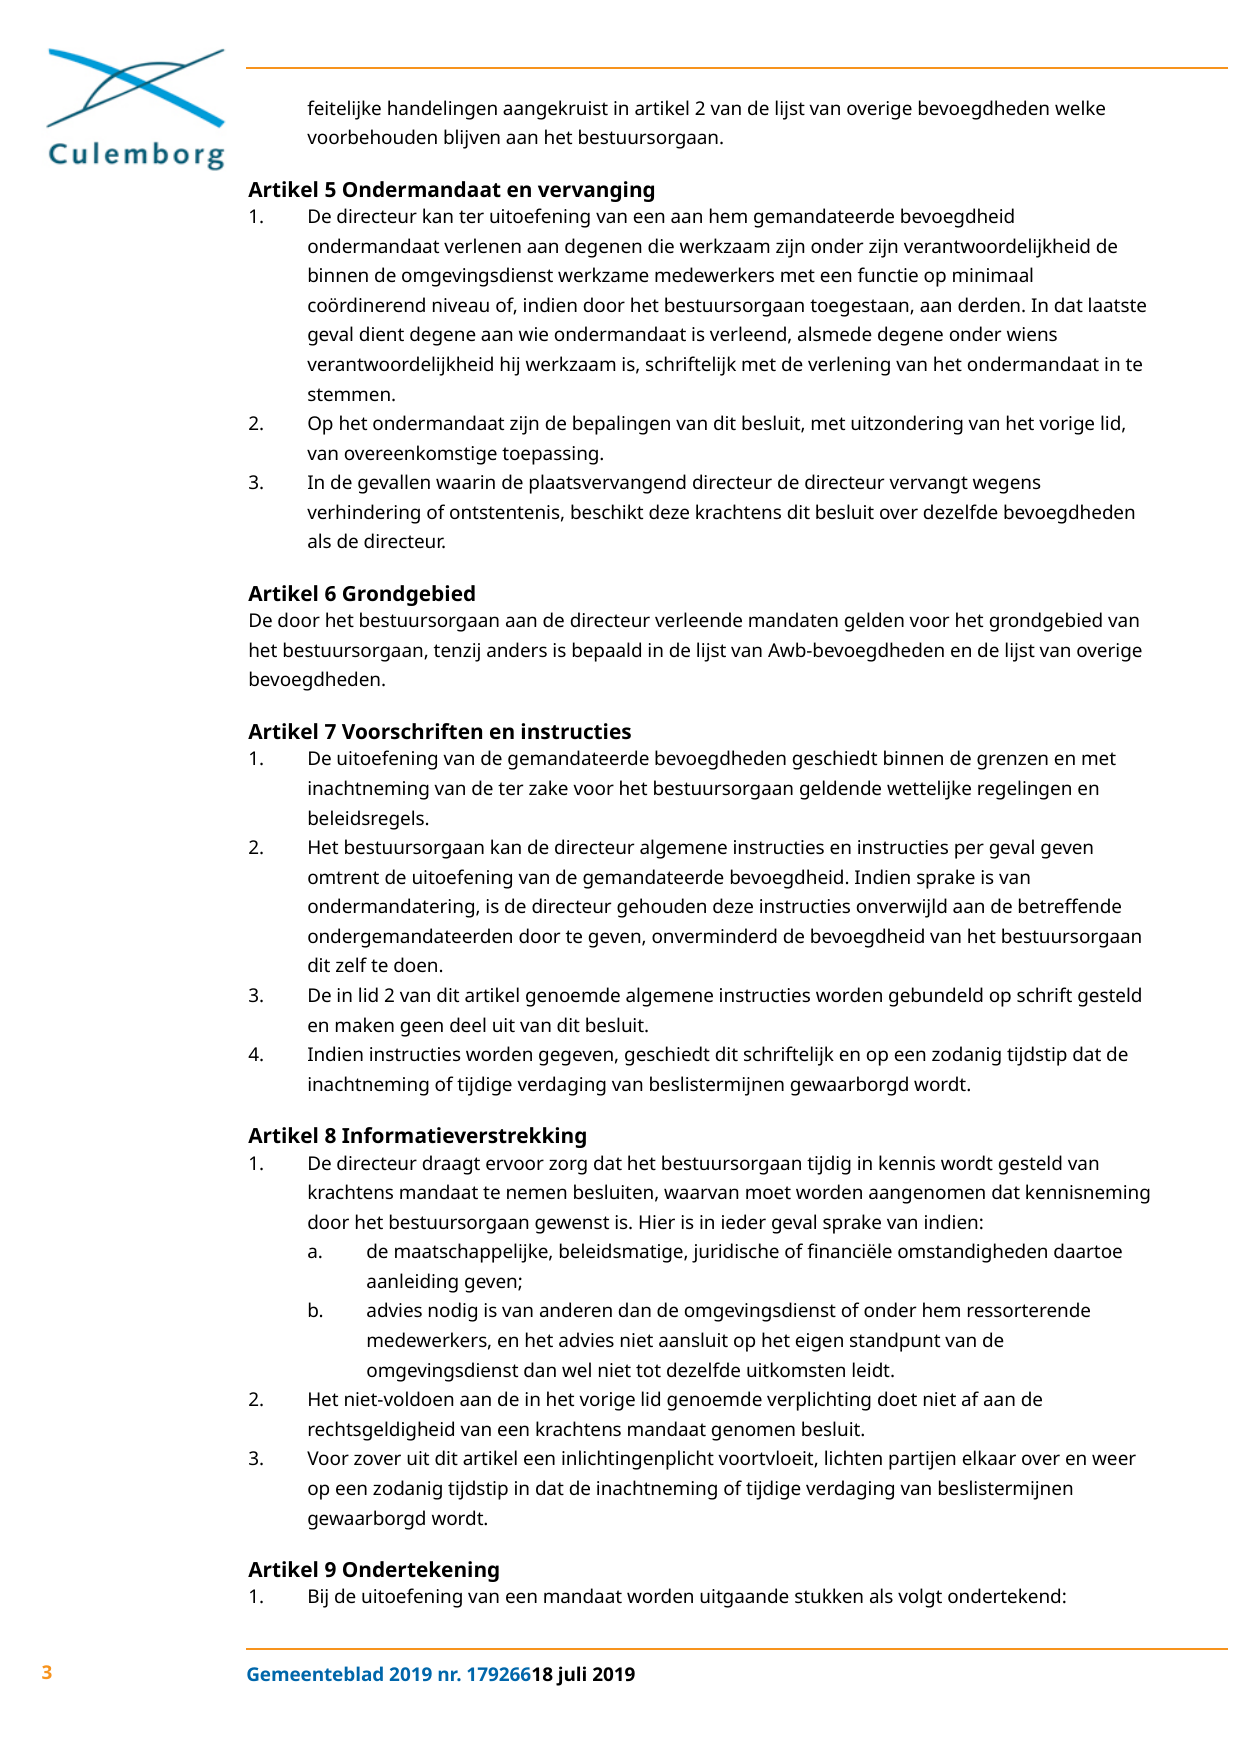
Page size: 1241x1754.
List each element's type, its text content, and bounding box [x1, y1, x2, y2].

picture [41, 47, 231, 172]
list Indien instructies worden gegeven, geschiedt dit schriftelijk en op een zodanig tijdstip dat de inachtneming of tijdige verdaging van beslistermijnen gewaarborgd wordt. [248, 1041, 1152, 1097]
list de maatschappelijke, beleidsmatige, juridische of financiële omstandigheden daartoe aanleiding geven; [307, 1238, 1152, 1294]
list De directeur draagt ervoor zorg dat het bestuursorgaan tijdig in kennis wordt gesteld van krachtens mandaat te nemen besluiten, waarvan moet worden aangenomen dat kennisneming door het bestuursorgaan gewenst is. Hier is in ieder geval sprake van indien: [248, 1150, 1152, 1235]
list Het niet-voldoen aan de in het vorige lid genoemde verplichting doet niet af aan de rechtsgeldigheid van een krachtens mandaat genomen besluit. [248, 1386, 1152, 1442]
list Het bestuursorgaan kan de directeur algemene instructies en instructies per geval geven omtrent de uitoefening van de gemandateerde bevoegdheid. Indien sprake is van ondermandatering, is de directeur gehouden deze instructies onverwijld aan de betreffende ondergemandateerden door te geven, onverminderd de bevoegdheid van het bestuursorgaan dit zelf te doen. [248, 834, 1152, 978]
text Artikel 6 Grondgebied [248, 579, 1152, 607]
text Artikel 7 Voorschriften en instructies [248, 717, 1152, 746]
list Bij de uitoefening van een mandaat worden uitgaande stukken als volgt ondertekend: [248, 1584, 1152, 1609]
list In de gevallen waarin de plaatsvervangend directeur de directeur vervangt wegens verhindering of ontstentenis, beschikt deze krachtens dit besluit over dezelfde bevoegdheden als de directeur. [248, 469, 1152, 554]
list De uitoefening van de gemandateerde bevoegdheden geschiedt binnen de grenzen en met inachtneming van de ter zake voor het bestuursorgaan geldende wettelijke regelingen en beleidsregels. [248, 746, 1152, 830]
text De door het bestuursorgaan aan de directeur verleende mandaten gelden voor het grondgebied van het bestuursorgaan, tenzij anders is bepaald in de lijst van Awb-bevoegdheden en de lijst van overige bevoegdheden. [248, 607, 1152, 692]
text Artikel 8 Informatieverstrekking [248, 1121, 1152, 1150]
text Artikel 9 Ondertekening [248, 1555, 1152, 1584]
list De directeur kan ter uitoefening van een aan hem gemandateerde bevoegdheid ondermandaat verlenen aan degenen die werkzaam zijn onder zijn verantwoordelijkheid de binnen de omgevingsdienst werkzame medewerkers met een functie op minimaal coördinerend niveau of, indien door het bestuursorgaan toegestaan, aan derden. In dat laatste geval dient degene aan wie ondermandaat is verleend, alsmede degene onder wiens verantwoordelijkheid hij werkzaam is, schriftelijk met de verlening van het ondermandaat in te stemmen. [248, 203, 1152, 406]
list De in lid 2 van dit artikel genoemde algemene instructies worden gebundeld op schrift gesteld en maken geen deel uit van dit besluit. [248, 982, 1152, 1037]
list Op het ondermandaat zijn de bepalingen van dit besluit, met uitzondering van het vorige lid, van overeenkomstige toepassing. [248, 410, 1152, 466]
list advies nodig is van anderen dan de omgevingsdienst of onder hem ressorterende medewerkers, en het advies niet aansluit op het eigen standpunt van de omgevingsdienst dan wel niet tot dezelfde uitkomsten leidt. [307, 1298, 1152, 1383]
list feitelijke handelingen aangekruist in artikel 2 van de lijst van overige bevoegdheden welke voorbehouden blijven aan het bestuursorgaan. [248, 95, 1152, 150]
text Artikel 5 Ondermandaat en vervanging [248, 175, 1152, 203]
list Voor zover uit dit artikel een inlichtingenplicht voortvloeit, lichten partijen elkaar over en weer op een zodanig tijdstip in dat de inachtneming of tijdige verdaging van beslistermijnen gewaarborgd wordt. [248, 1446, 1152, 1531]
